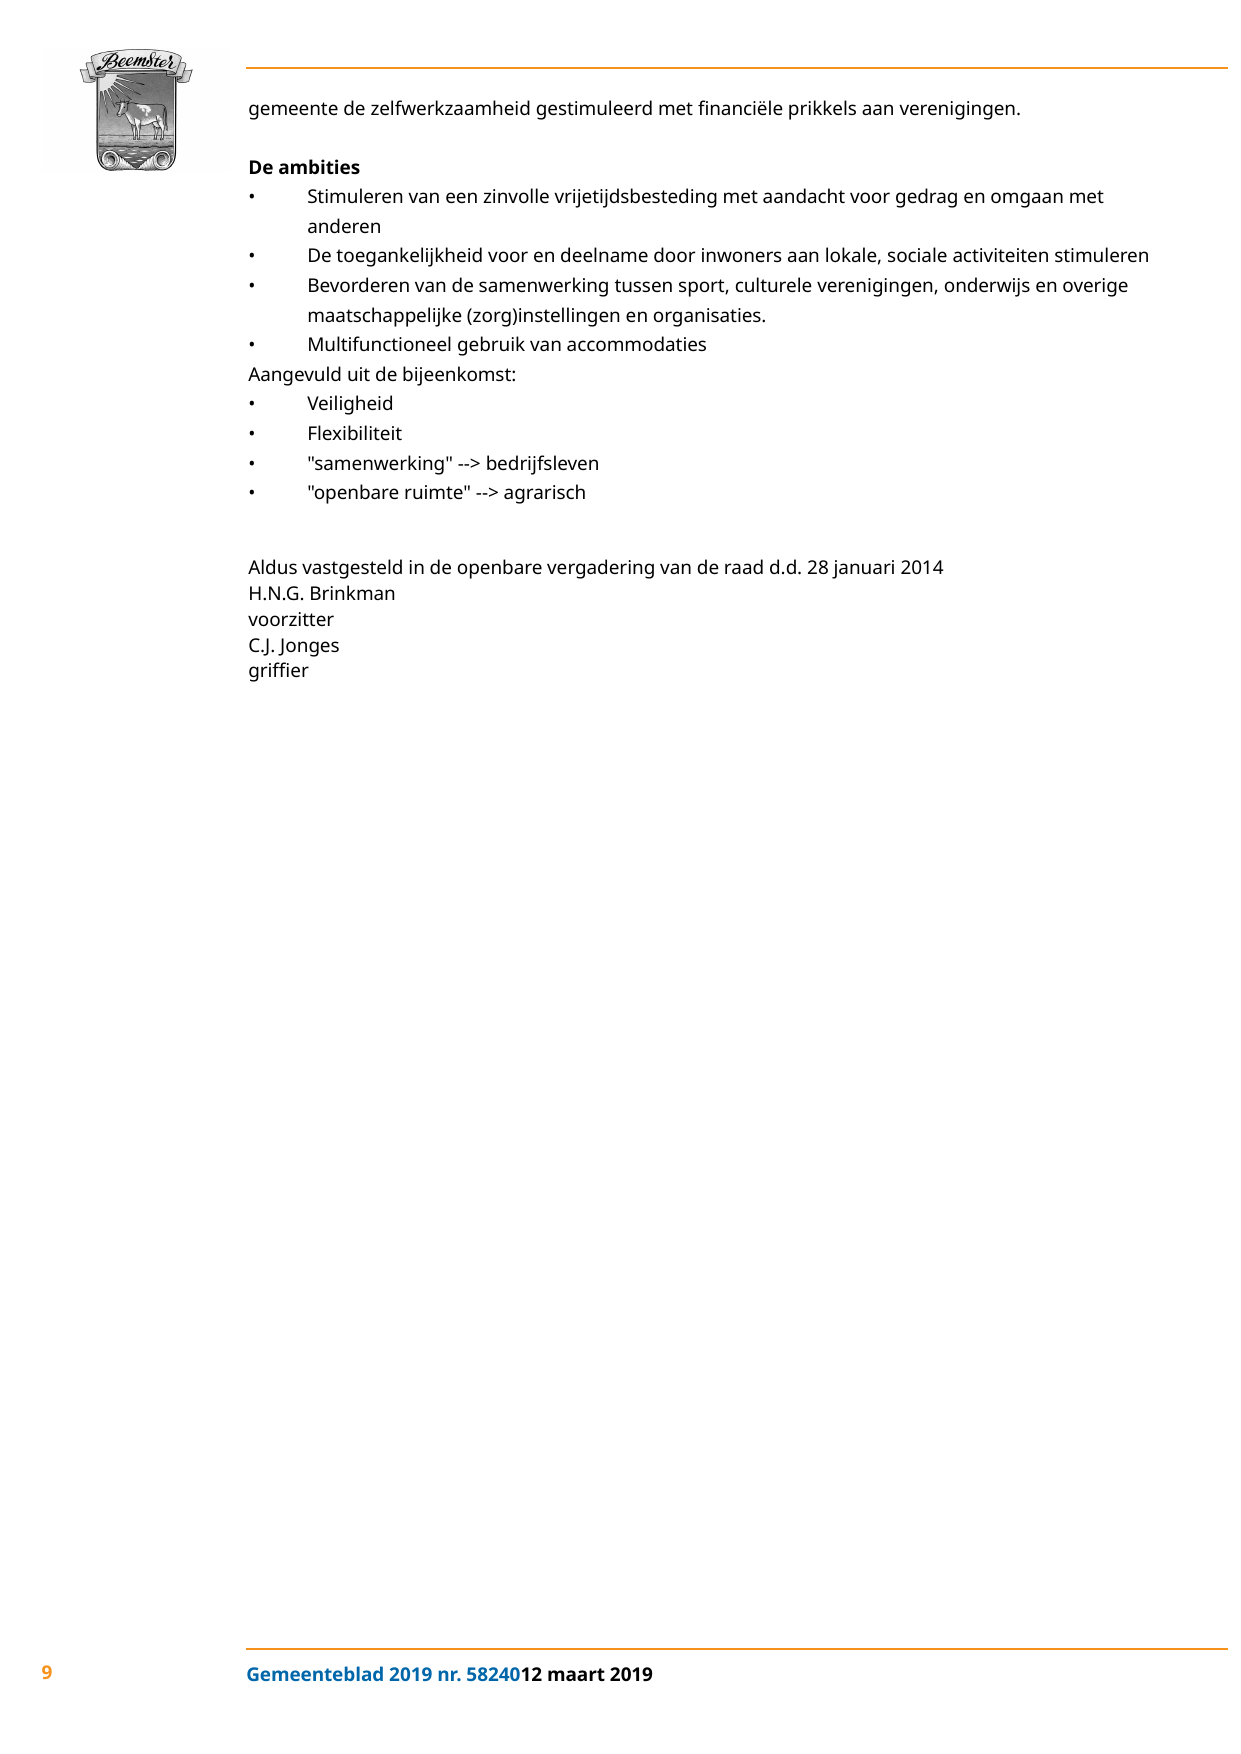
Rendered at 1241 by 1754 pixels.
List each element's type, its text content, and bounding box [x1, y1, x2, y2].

text De ambities [248, 154, 1152, 180]
list Stimuleren van een zinvolle vrijetijdsbesteding met aandacht voor gedrag en omgaan met anderen [248, 183, 1152, 239]
picture [41, 47, 231, 172]
text H.N.G. Brinkman [248, 580, 1152, 606]
list Veiligheid [248, 391, 1152, 416]
text Aangevuld uit de bijeenkomst: [248, 361, 1152, 387]
list "openbare ruimte" --> agrarisch [248, 479, 1152, 505]
text gemeente de zelfwerkzaamheid gestimuleerd met financiële prikkels aan verenigingen. [248, 95, 1152, 121]
text C.J. Jonges [248, 632, 1152, 657]
list "samenwerking" --> bedrijfsleven [248, 450, 1152, 476]
text Aldus vastgesteld in de openbare vergadering van de raad d.d. 28 januari 2014 [248, 554, 1152, 580]
list De toegankelijkheid voor en deelname door inwoners aan lokale, sociale activiteiten stimuleren [248, 243, 1152, 268]
list Multifunctioneel gebruik van accommodaties [248, 331, 1152, 357]
list Bevorderen van de samenwerking tussen sport, culturele verenigingen, onderwijs en overige maatschappelijke (zorg)instellingen en organisaties. [248, 272, 1152, 328]
text voorzitter [248, 606, 1152, 632]
list Flexibiliteit [248, 420, 1152, 446]
text griffier [248, 657, 1152, 683]
